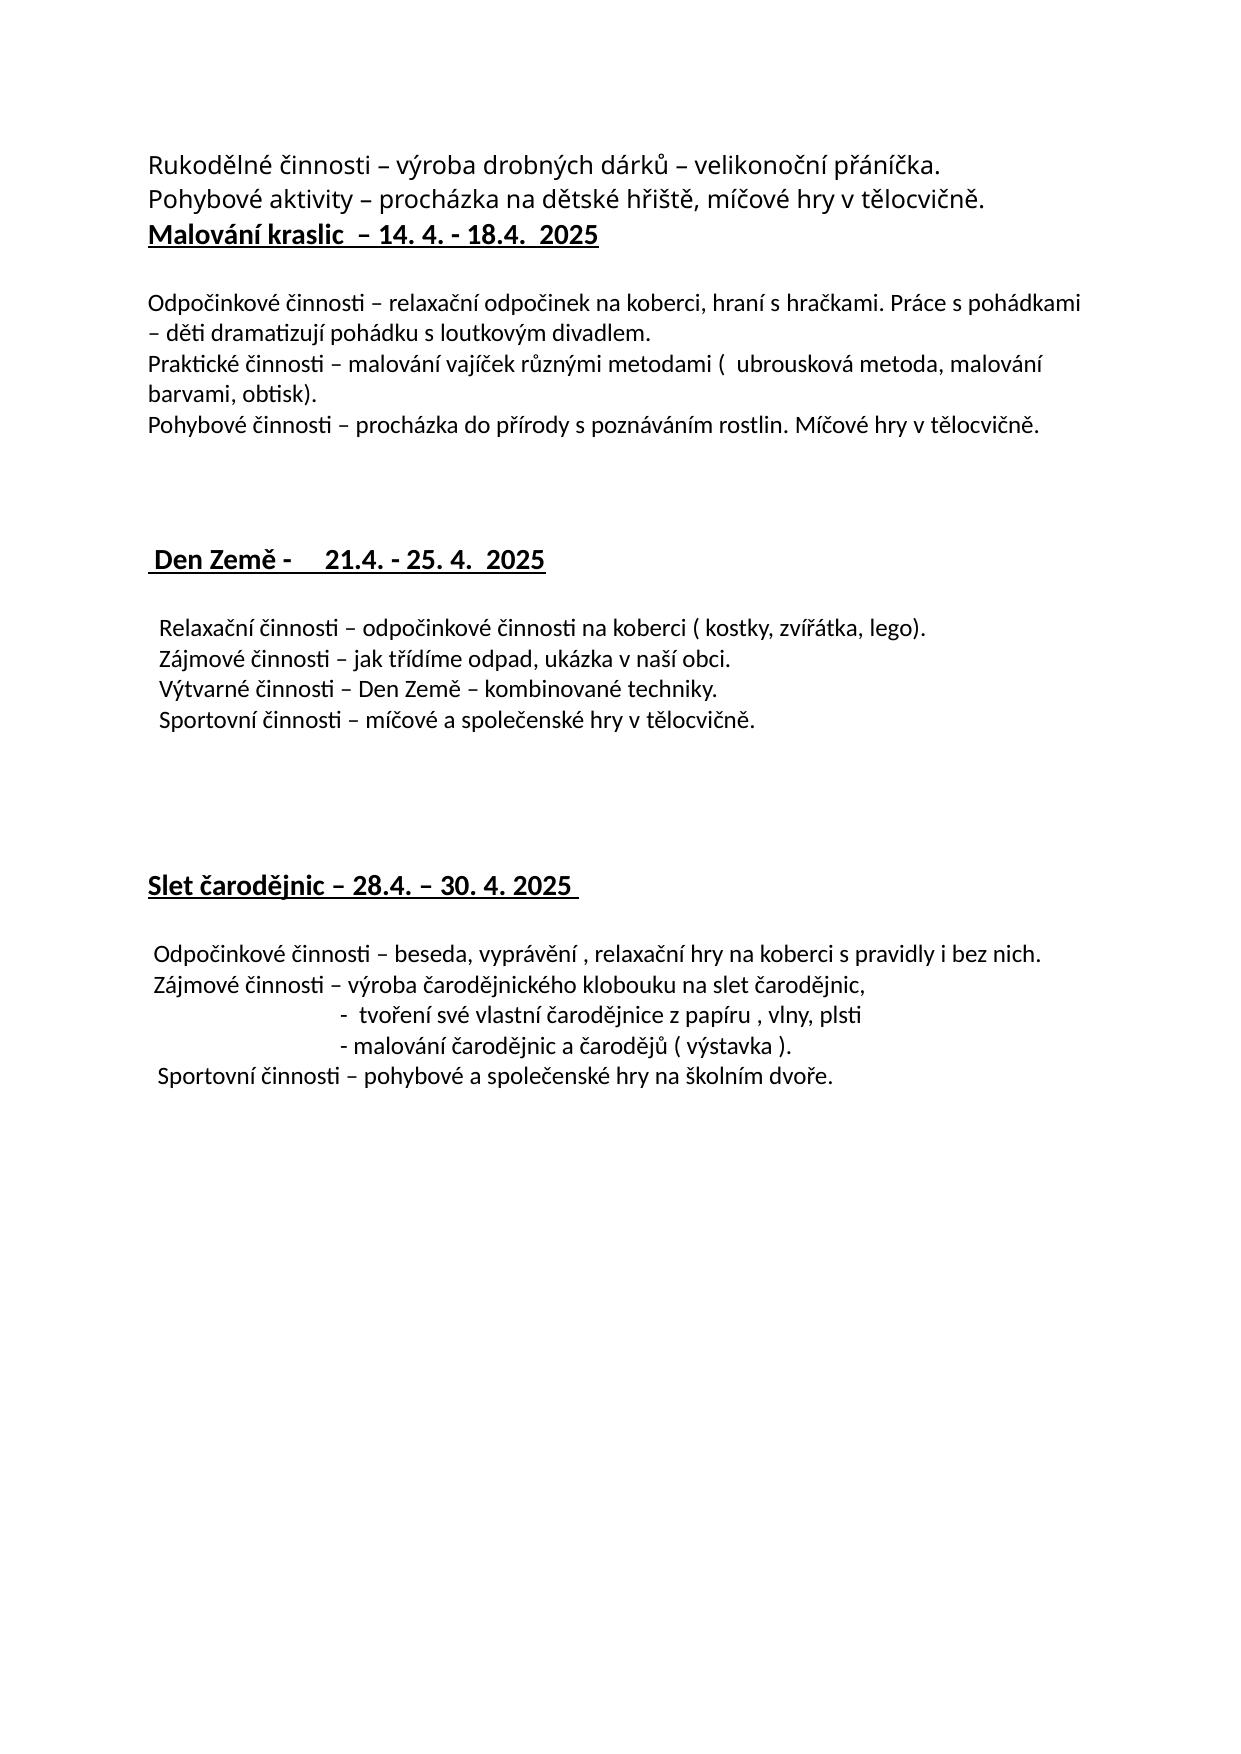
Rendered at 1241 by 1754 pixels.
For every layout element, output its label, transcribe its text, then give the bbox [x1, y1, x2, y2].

text Relaxační činnosti – odpočinkové činnosti na koberci ( kostky, zvířátka, lego). [148, 613, 1093, 643]
text Výtvarné činnosti – Den Země – kombinované techniky. [148, 674, 1093, 704]
text Zájmové činnosti – výroba čarodějnického klobouku na slet čarodějnic, [148, 969, 1093, 999]
text Pohybové aktivity – procházka na dětské hřiště, míčové hry v tělocvičně. [148, 182, 1093, 216]
text - malování čarodějnic a čarodějů ( výstavka ). [148, 1030, 1093, 1060]
text Odpočinkové činnosti – relaxační odpočinek na koberci, hraní s hračkami. Práce s pohádkami – děti dramatizují pohádku s loutkovým divadlem. [148, 287, 1093, 348]
text Sportovní činnosti – míčové a společenské hry v tělocvičně. [148, 704, 1093, 735]
text Odpočinkové činnosti – beseda, vyprávění , relaxační hry na koberci s pravidly i bez nich. [148, 938, 1093, 969]
text Den Země - 21.4. - 25. 4. 2025 [148, 541, 1093, 577]
text Rukodělné činnosti – výroba drobných dárků – velikonoční přáníčka. [148, 148, 1093, 182]
text Sportovní činnosti – pohybové a společenské hry na školním dvoře. [152, 1060, 1093, 1091]
text - tvoření své vlastní čarodějnice z papíru , vlny, plsti [148, 999, 1093, 1030]
text Pohybové činnosti – procházka do přírody s poznáváním rostlin. Míčové hry v tělocvičně. [148, 409, 1093, 439]
text Zájmové činnosti – jak třídíme odpad, ukázka v naší obci. [148, 643, 1093, 674]
text Praktické činnosti – malování vajíček různými metodami ( ubrousková metoda, malování barvami, obtisk). [148, 348, 1093, 409]
text Malování kraslic – 14. 4. - 18.4. 2025 [148, 216, 1093, 251]
text Slet čarodějnic – 28.4. – 30. 4. 2025 [148, 867, 1093, 903]
